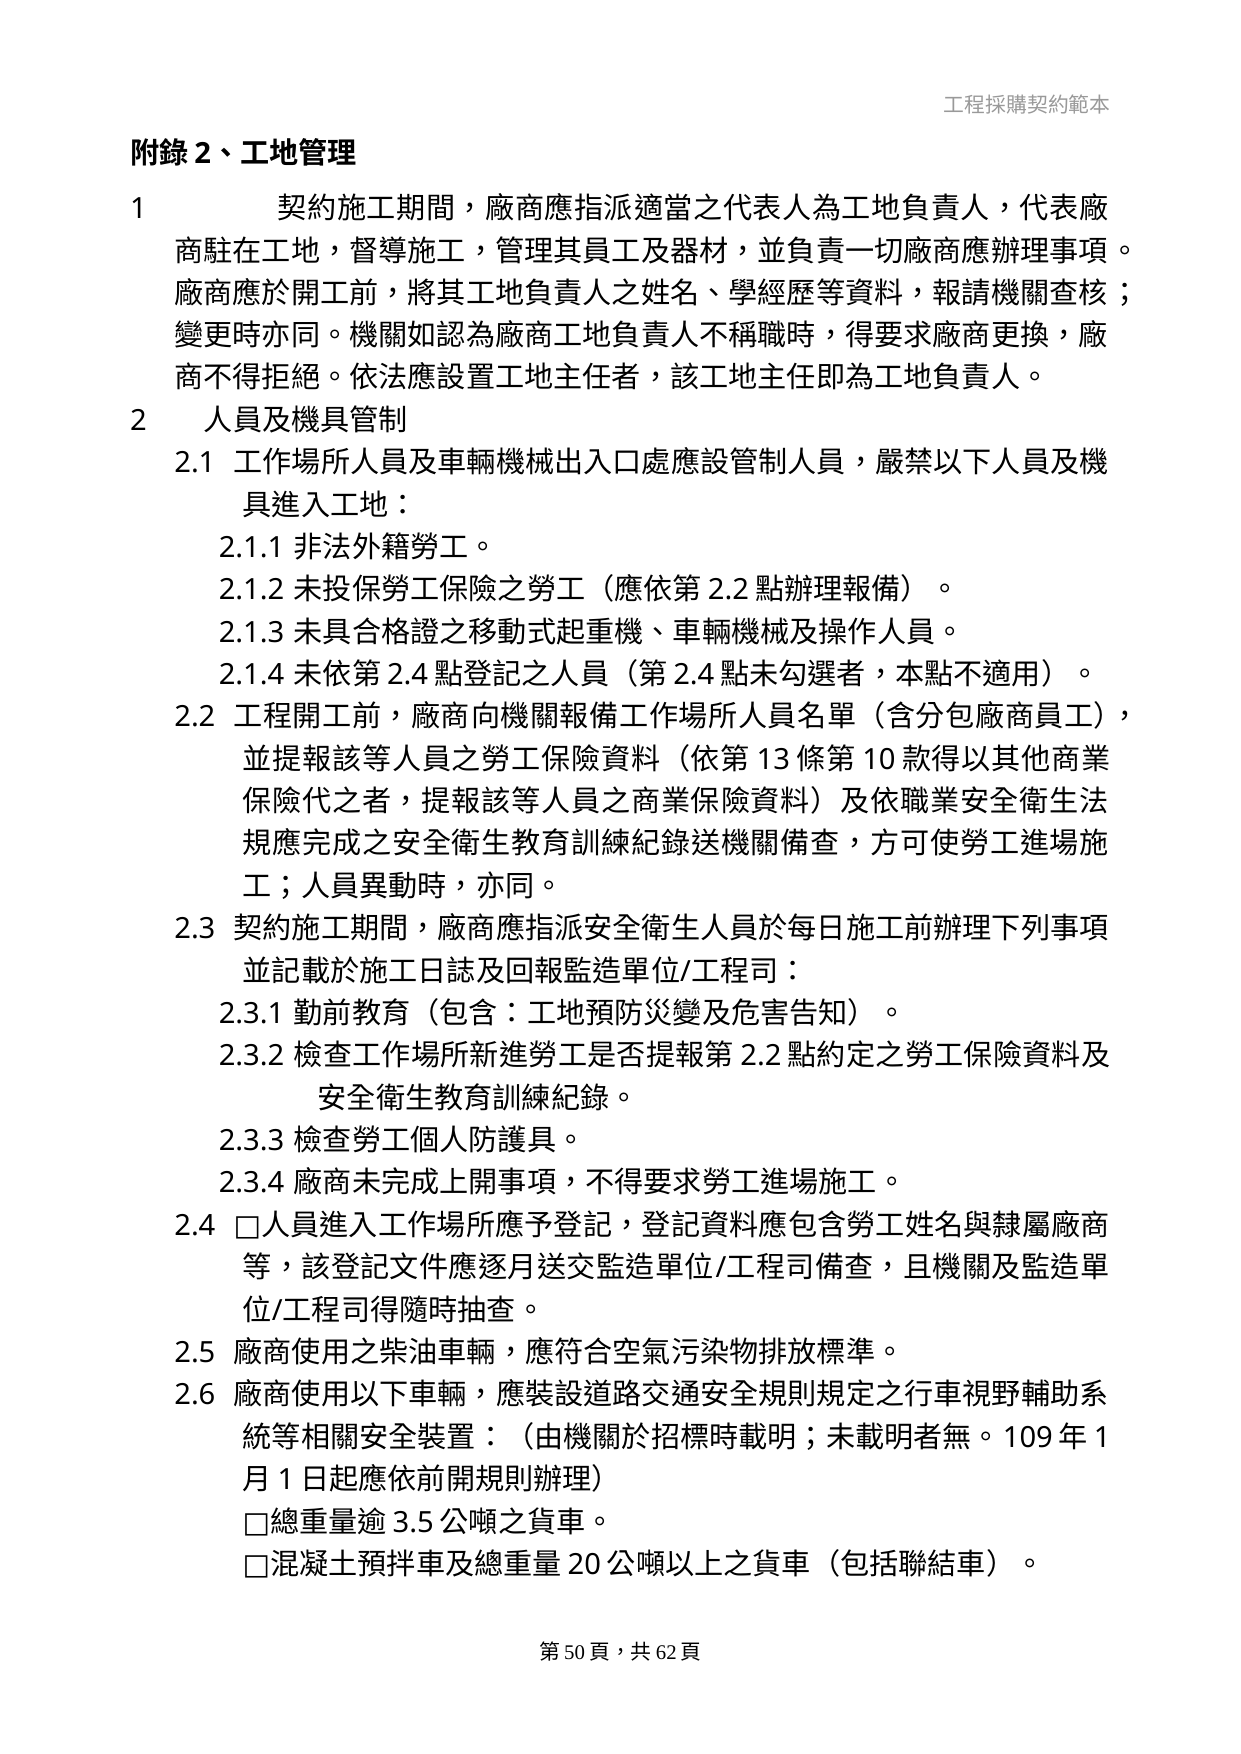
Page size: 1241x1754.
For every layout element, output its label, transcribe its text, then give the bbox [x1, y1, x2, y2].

list 廠商未完成上開事項，不得要求勞工進場施工。 [218, 1159, 1110, 1201]
list 非法外籍勞工。 [218, 523, 1110, 566]
list 廠商使用之柴油車輛，應符合空氣污染物排放標準。 [174, 1328, 1110, 1371]
list 工作場所人員及車輛機械出入口處應設管制人員，嚴禁以下人員及機具進入工地： [174, 439, 1110, 523]
list 工程開工前，廠商向機關報備工作場所人員名單（含分包廠商員工），並提報該等人員之勞工保險資料（依第13條第10款得以其他商業保險代之者，提報該等人員之商業保險資料）及依職業安全衛生法規應完成之安全衛生教育訓練紀錄送機關備查，方可使勞工進場施工；人員異動時，亦同。 [174, 693, 1110, 905]
list 檢查勞工個人防護具。 [218, 1117, 1110, 1159]
text □混凝土預拌車及總重量20公噸以上之貨車（包括聯結車）。 [242, 1541, 1110, 1583]
list 勤前教育（包含：工地預防災變及危害告知）。 [218, 989, 1110, 1032]
list 未投保勞工保險之勞工（應依第2.2點辦理報備）。 [218, 566, 1110, 608]
list □人員進入工作場所應予登記，登記資料應包含勞工姓名與隸屬廠商等，該登記文件應逐月送交監造單位/工程司備查，且機關及監造單位/工程司得隨時抽查。 [174, 1201, 1110, 1328]
list 檢查工作場所新進勞工是否提報第2.2點約定之勞工保險資料及安全衛生教育訓練紀錄。 [218, 1032, 1110, 1117]
list 人員及機具管制 [130, 396, 1110, 439]
text 附錄2、工地管理 [130, 130, 1110, 172]
list 未依第2.4點登記之人員（第2.4點未勾選者，本點不適用）。 [218, 651, 1110, 693]
list 契約施工期間，廠商應指派安全衛生人員於每日施工前辦理下列事項，並記載於施工日誌及回報監造單位/工程司： [174, 905, 1110, 989]
list 廠商使用以下車輛，應裝設道路交通安全規則規定之行車視野輔助系統等相關安全裝置：（由機關於招標時載明；未載明者無。109年1月1日起應依前開規則辦理） [174, 1371, 1110, 1498]
text □總重量逾3.5公噸之貨車。 [242, 1498, 1110, 1541]
list 未具合格證之移動式起重機、車輛機械及操作人員。 [218, 608, 1110, 651]
list 契約施工期間，廠商應指派適當之代表人為工地負責人，代表廠商駐在工地，督導施工，管理其員工及器材，並負責一切廠商應辦理事項。廠商應於開工前，將其工地負責人之姓名、學經歷等資料，報請機關查核；變更時亦同。機關如認為廠商工地負責人不稱職時，得要求廠商更換，廠商不得拒絕。依法應設置工地主任者，該工地主任即為工地負責人。 [130, 185, 1110, 396]
